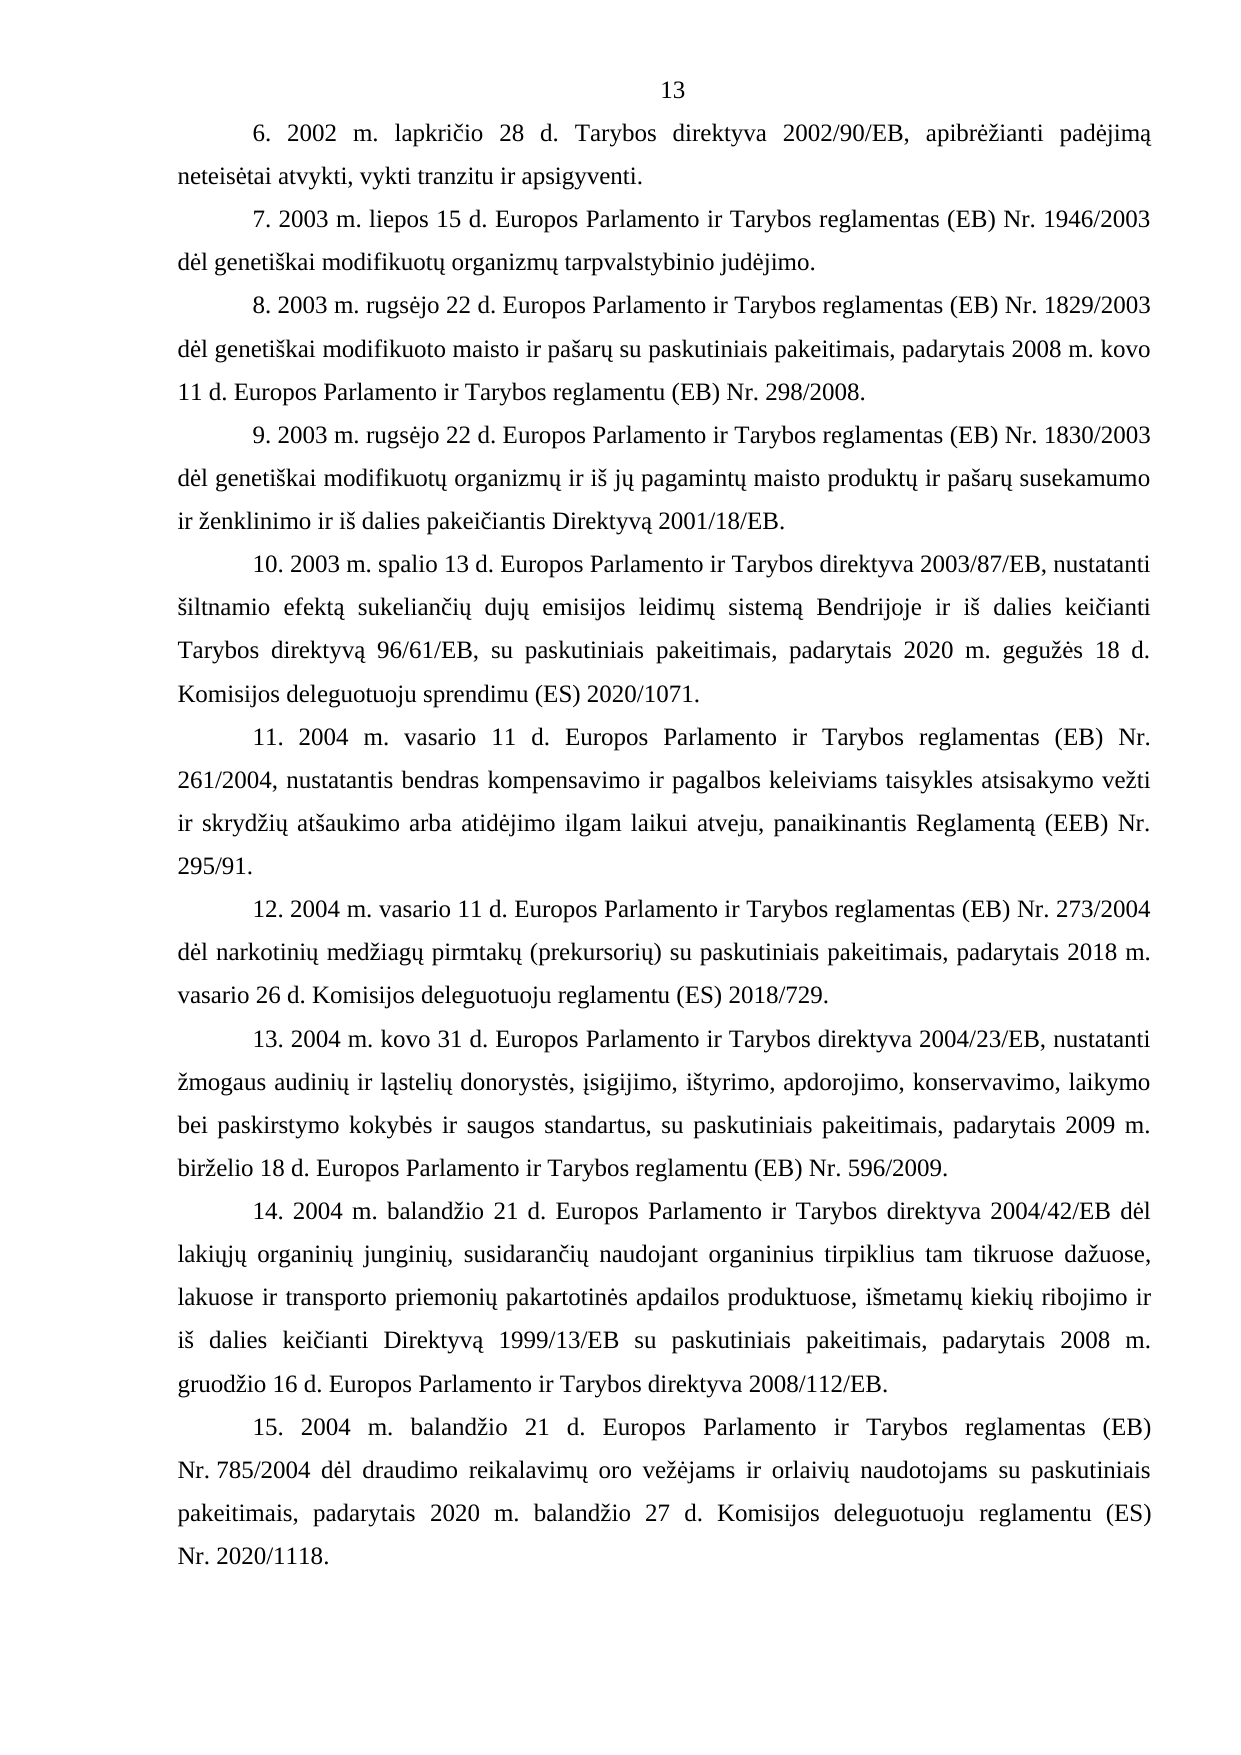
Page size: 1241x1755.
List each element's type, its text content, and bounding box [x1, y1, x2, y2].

text 10. 2003 m. spalio 13 d. Europos Parlamento ir Tarybos direktyva 2003/87/EB, nustatanti šiltnamio efektą sukeliančių dujų emisijos leidimų sistemą Bendrijoje ir iš dalies keičianti Tarybos direktyvą 96/61/EB, su paskutiniais pakeitimais, padarytais 2020 m. gegužės 18 d. Komisijos deleguotuoju sprendimu (ES) 2020/1071. [177, 549, 1152, 707]
text 11. 2004 m. vasario 11 d. Europos Parlamento ir Tarybos reglamentas (EB) Nr. 261/2004, nustatantis bendras kompensavimo ir pagalbos keleiviams taisykles atsisakymo vežti ir skrydžių atšaukimo arba atidėjimo ilgam laikui atveju, panaikinantis Reglamentą (EEB) Nr. 295/91. [177, 722, 1152, 880]
text 6. 2002 m. lapkričio 28 d. Tarybos direktyva 2002/90/EB, apibrėžianti padėjimą neteisėtai atvykti, vykti tranzitu ir apsigyventi. [177, 118, 1152, 190]
text 9. 2003 m. rugsėjo 22 d. Europos Parlamento ir Tarybos reglamentas (EB) Nr. 1830/2003 dėl genetiškai modifikuotų organizmų ir iš jų pagamintų maisto produktų ir pašarų susekamumo ir ženklinimo ir iš dalies pakeičiantis Direktyvą 2001/18/EB. [177, 420, 1152, 535]
text 8. 2003 m. rugsėjo 22 d. Europos Parlamento ir Tarybos reglamentas (EB) Nr. 1829/2003 dėl genetiškai modifikuoto maisto ir pašarų su paskutiniais pakeitimais, padarytais 2008 m. kovo 11 d. Europos Parlamento ir Tarybos reglamentu (EB) Nr. 298/2008. [177, 291, 1152, 406]
text 13. 2004 m. kovo 31 d. Europos Parlamento ir Tarybos direktyva 2004/23/EB, nustatanti žmogaus audinių ir ląstelių donorystės, įsigijimo, ištyrimo, apdorojimo, konservavimo, laikymo bei paskirstymo kokybės ir saugos standartus, su paskutiniais pakeitimais, padarytais 2009 m. birželio 18 d. Europos Parlamento ir Tarybos reglamentu (EB) Nr. 596/2009. [177, 1024, 1152, 1182]
text 14. 2004 m. balandžio 21 d. Europos Parlamento ir Tarybos direktyva 2004/42/EB dėl lakiųjų organinių junginių, susidarančių naudojant organinius tirpiklius tam tikruose dažuose, lakuose ir transporto priemonių pakartotinės apdailos produktuose, išmetamų kiekių ribojimo ir iš dalies keičianti Direktyvą 1999/13/EB su paskutiniais pakeitimais, padarytais 2008 m. gruodžio 16 d. Europos Parlamento ir Tarybos direktyva 2008/112/EB. [177, 1196, 1152, 1397]
text 12. 2004 m. vasario 11 d. Europos Parlamento ir Tarybos reglamentas (EB) Nr. 273/2004 dėl narkotinių medžiagų pirmtakų (prekursorių) su paskutiniais pakeitimais, padarytais 2018 m. vasario 26 d. Komisijos deleguotuoju reglamentu (ES) 2018/729. [177, 894, 1152, 1009]
text 7. 2003 m. liepos 15 d. Europos Parlamento ir Tarybos reglamentas (EB) Nr. 1946/2003 dėl genetiškai modifikuotų organizmų tarpvalstybinio judėjimo. [177, 204, 1152, 276]
text 15. 2004 m. balandžio 21 d. Europos Parlamento ir Tarybos reglamentas (EB) Nr. 785/2004 dėl draudimo reikalavimų oro vežėjams ir orlaivių naudotojams su paskutiniais pakeitimais, padarytais 2020 m. balandžio 27 d. Komisijos deleguotuoju reglamentu (ES) Nr. 2020/1118. [177, 1412, 1152, 1570]
